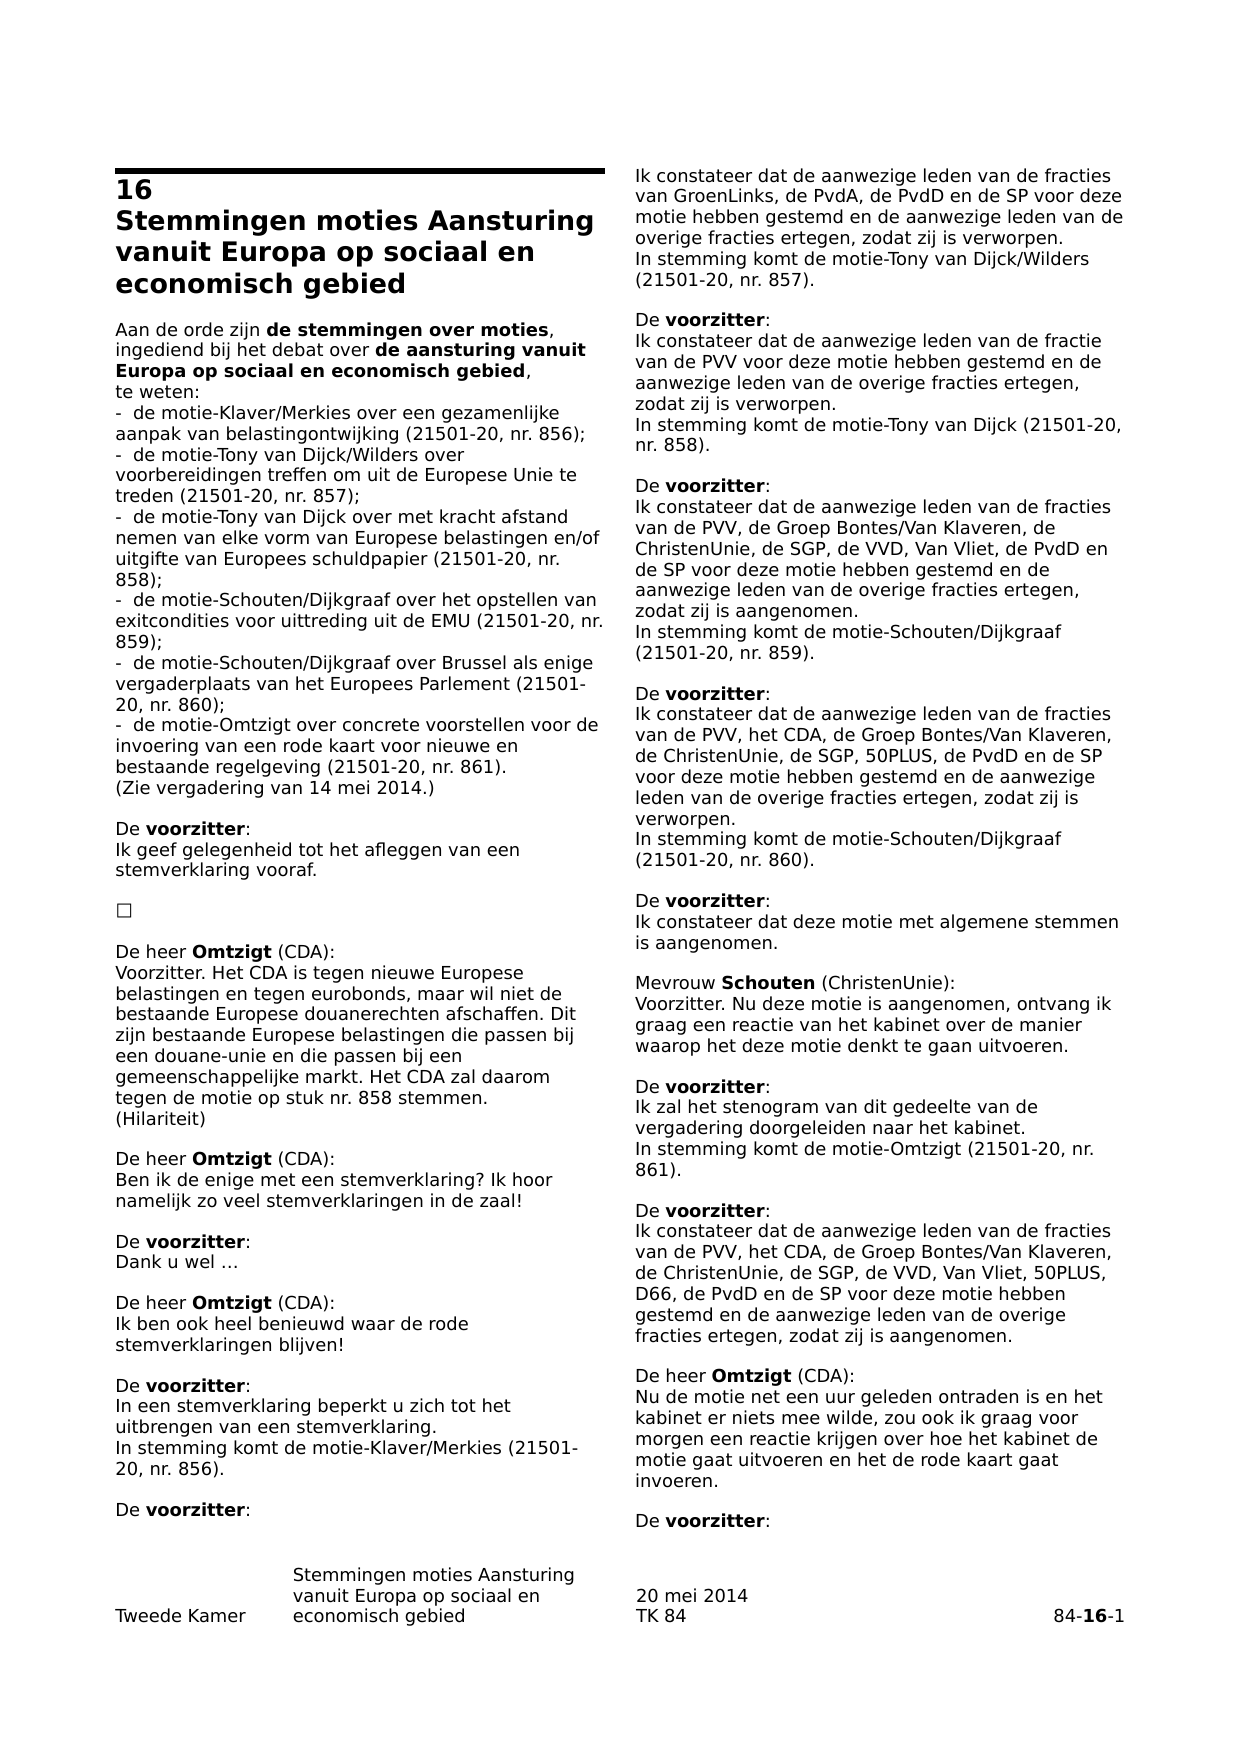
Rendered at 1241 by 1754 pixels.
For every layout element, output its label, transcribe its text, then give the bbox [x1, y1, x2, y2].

text Ik constateer dat de aanwezige leden van de fracties van de PVV, de Groep Bontes/Van Klaveren, de ChristenUnie, de SGP, de VVD, Van Vliet, de PvdD en de SP voor deze motie hebben gestemd en de aanwezige leden van de overige fracties ertegen, zodat zij is aangenomen. [635, 497, 1125, 622]
text (Hilariteit) [115, 1108, 605, 1129]
text De heer Omtzigt (CDA): [115, 1293, 605, 1314]
text In stemming komt de motie-Tony van Dijck (21501-20, nr. 858). [635, 414, 1125, 456]
text De voorzitter: [115, 1231, 605, 1252]
text De voorzitter: [635, 1511, 1125, 1532]
list de motie-Klaver/Merkies over een gezamenlijke aanpak van belastingontwijking (21501-20, nr. 856); [115, 403, 605, 444]
text Dank u wel … [115, 1252, 605, 1273]
title 16 Stemmingen moties Aansturing vanuit Europa op sociaal en economisch gebied [115, 174, 605, 299]
text Ik ben ook heel benieuwd waar de rode stemverklaringen blijven! [115, 1314, 605, 1355]
text De voorzitter: [115, 1375, 605, 1396]
text De voorzitter: [635, 891, 1125, 912]
text te weten: [115, 382, 605, 403]
text Aan de orde zijn de stemmingen over moties, ingediend bij het debat over de aansturing vanuit Europa op sociaal en economisch gebied, [115, 319, 605, 382]
text In stemming komt de motie-Schouten/Dijkgraaf (21501-20, nr. 860). [635, 829, 1125, 871]
text Voorzitter. Het CDA is tegen nieuwe Europese belastingen en tegen eurobonds, maar wil niet de bestaande Europese douanerechten afschaffen. Dit zijn bestaande Europese belastingen die passen bij een douane-unie en die passen bij een gemeenschappelijke markt. Het CDA zal daarom tegen de motie op stuk nr. 858 stemmen. [115, 962, 605, 1108]
text Ben ik de enige met een stemverklaring? Ik hoor namelijk zo veel stemverklaringen in de zaal! [115, 1170, 605, 1211]
text In stemming komt de motie-Omtzigt (21501-20, nr. 861). [635, 1139, 1125, 1181]
list de motie-Schouten/Dijkgraaf over Brussel als enige vergaderplaats van het Europees Parlement (21501-20, nr. 860); [115, 653, 605, 715]
text Ik constateer dat de aanwezige leden van de fracties van de PVV, het CDA, de Groep Bontes/Van Klaveren, de ChristenUnie, de SGP, 50PLUS, de PvdD en de SP voor deze motie hebben gestemd en de aanwezige leden van de overige fracties ertegen, zodat zij is verworpen. [635, 704, 1125, 829]
text Ik constateer dat de aanwezige leden van de fracties van de PVV, het CDA, de Groep Bontes/Van Klaveren, de ChristenUnie, de SGP, de VVD, Van Vliet, 50PLUS, D66, de PvdD en de SP voor deze motie hebben gestemd en de aanwezige leden van de overige fracties ertegen, zodat zij is aangenomen. [635, 1221, 1125, 1346]
text In stemming komt de motie-Schouten/Dijkgraaf (21501-20, nr. 859). [635, 622, 1125, 663]
text ⬜ [115, 901, 605, 922]
text In een stemverklaring beperkt u zich tot het uitbrengen van een stemverklaring. [115, 1396, 605, 1438]
text De voorzitter: [635, 310, 1125, 331]
text In stemming komt de motie-Tony van Dijck/Wilders (21501-20, nr. 857). [635, 249, 1125, 290]
text De voorzitter: [635, 1076, 1125, 1097]
list de motie-Omtzigt over concrete voorstellen voor de invoering van een rode kaart voor nieuwe en bestaande regelgeving (21501-20, nr. 861). [115, 715, 605, 778]
text De heer Omtzigt (CDA): [635, 1366, 1125, 1387]
text De voorzitter: [635, 683, 1125, 704]
text Ik geef gelegenheid tot het afleggen van een stemverklaring vooraf. [115, 839, 605, 881]
text De voorzitter: [635, 1201, 1125, 1221]
text De heer Omtzigt (CDA): [115, 942, 605, 962]
list de motie-Schouten/Dijkgraaf over het opstellen van exitcondities voor uittreding uit de EMU (21501-20, nr. 859); [115, 590, 605, 653]
text De voorzitter: [115, 818, 605, 839]
text Nu de motie net een uur geleden ontraden is en het kabinet er niets mee wilde, zou ook ik graag voor morgen een reactie krijgen over hoe het kabinet de motie gaat uitvoeren en het de rode kaart gaat invoeren. [635, 1387, 1125, 1491]
text De voorzitter: [115, 1499, 605, 1520]
text In stemming komt de motie-Klaver/Merkies (21501-20, nr. 856). [115, 1438, 605, 1479]
text Ik constateer dat deze motie met algemene stemmen is aangenomen. [635, 912, 1125, 953]
text Mevrouw Schouten (ChristenUnie): [635, 973, 1125, 994]
text De heer Omtzigt (CDA): [115, 1149, 605, 1170]
text De voorzitter: [635, 476, 1125, 497]
text Ik constateer dat de aanwezige leden van de fractie van de PVV voor deze motie hebben gestemd en de aanwezige leden van de overige fracties ertegen, zodat zij is verworpen. [635, 331, 1125, 414]
text Ik constateer dat de aanwezige leden van de fracties van GroenLinks, de PvdA, de PvdD en de SP voor deze motie hebben gestemd en de aanwezige leden van de overige fracties ertegen, zodat zij is verworpen. [635, 165, 1125, 249]
list de motie-Tony van Dijck/Wilders over voorbereidingen treffen om uit de Europese Unie te treden (21501-20, nr. 857); [115, 444, 605, 507]
text Ik zal het stenogram van dit gedeelte van de vergadering doorgeleiden naar het kabinet. [635, 1097, 1125, 1139]
list de motie-Tony van Dijck over met kracht afstand nemen van elke vorm van Europese belastingen en/of uitgifte van Europees schuldpapier (21501-20, nr. 858); [115, 507, 605, 590]
text Voorzitter. Nu deze motie is aangenomen, ontvang ik graag een reactie van het kabinet over de manier waarop het deze motie denkt te gaan uitvoeren. [635, 994, 1125, 1056]
text (Zie vergadering van 14 mei 2014.) [115, 778, 605, 798]
